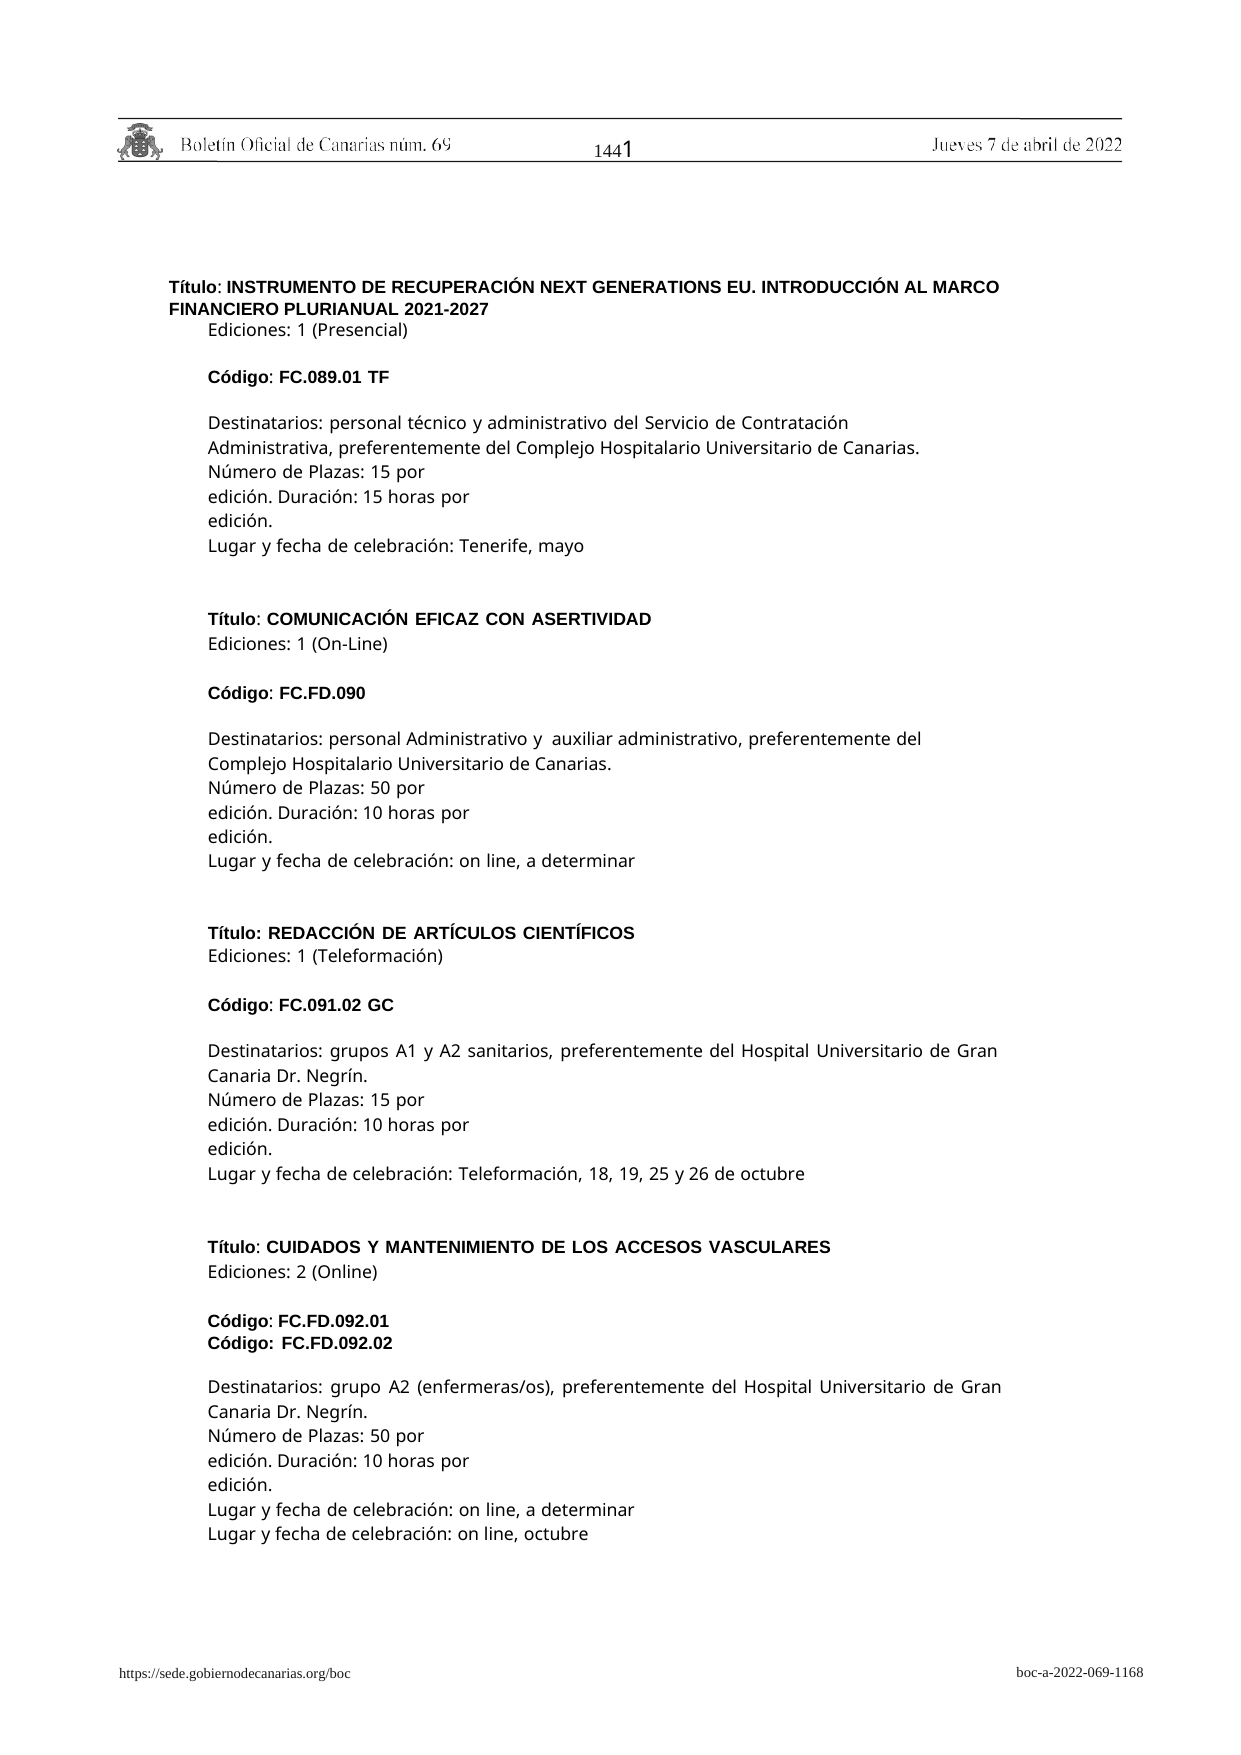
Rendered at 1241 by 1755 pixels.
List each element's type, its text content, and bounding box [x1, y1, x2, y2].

text Número de Plazas: 15 por edición. Duración: 10 horas por edición. [207, 1088, 491, 1161]
subtitle Título: CUIDADOS Y MANTENIMIENTO DE LOS ACCESOS VASCULARES [207, 1235, 1134, 1259]
text Ediciones: 1 (Presencial) [208, 320, 1134, 340]
subtitle Código: FC.FD.092.01 Código: FC.FD.092.02 [207, 1309, 403, 1353]
text Destinatarios: grupo A2 (enfermeras/os), preferentemente del Hospital Universitario de Gran Canaria Dr. Negrín. [207, 1375, 1033, 1423]
text Lugar y fecha de celebración: Teleformación, 18, 19, 25 y 26 de octubre [207, 1161, 1134, 1185]
text Número de Plazas: 15 por edición. Duración: 15 horas por edición. [208, 460, 491, 533]
subtitle Título: COMUNICACIÓN EFICAZ CON ASERTIVIDAD [208, 607, 1134, 631]
subtitle Código: FC.FD.090 [208, 681, 1134, 705]
text Lugar y fecha de celebración: on line, a determinar [208, 849, 1134, 873]
text Ediciones: 1 (On-Line) [208, 632, 1134, 656]
text Destinatarios: personal técnico y administrativo del Servicio de Contratación Administrativa, preferentemente del Complejo Hospitalario Universitario de Canarias. [208, 411, 957, 459]
subtitle Título: REDACCIÓN DE ARTÍCULOS CIENTÍFICOS [208, 923, 1134, 943]
text Número de Plazas: 50 por edición. Duración: 10 horas por edición. [207, 1424, 491, 1497]
text Número de Plazas: 50 por edición. Duración: 10 horas por edición. [208, 776, 491, 849]
text Ediciones: 2 (Online) [207, 1259, 1134, 1284]
text Lugar y fecha de celebración: on line, a determinar Lugar y fecha de celebración: on line, octubre [207, 1497, 654, 1546]
subtitle Título: INSTRUMENTO DE RECUPERACIÓN NEXT GENERATIONS EU. INTRODUCCIÓN AL MARCO FINANCIERO PLURIANUAL 2021-2027 [169, 274, 1026, 319]
text Lugar y fecha de celebración: Tenerife, mayo [208, 533, 1134, 557]
text Destinatarios: personal Administrativo y auxiliar administrativo, preferentemente del Complejo Hospitalario Universitario de Canarias. [208, 727, 957, 775]
subtitle Código: FC.089.01 TF [208, 365, 1134, 389]
text Ediciones: 1 (Teleformación) [208, 944, 1134, 968]
text Destinatarios: grupos A1 y A2 sanitarios, preferentemente del Hospital Universitario de Gran Canaria Dr. Negrín. [207, 1039, 1033, 1087]
subtitle Código: FC.091.02 GC [208, 993, 1134, 1017]
